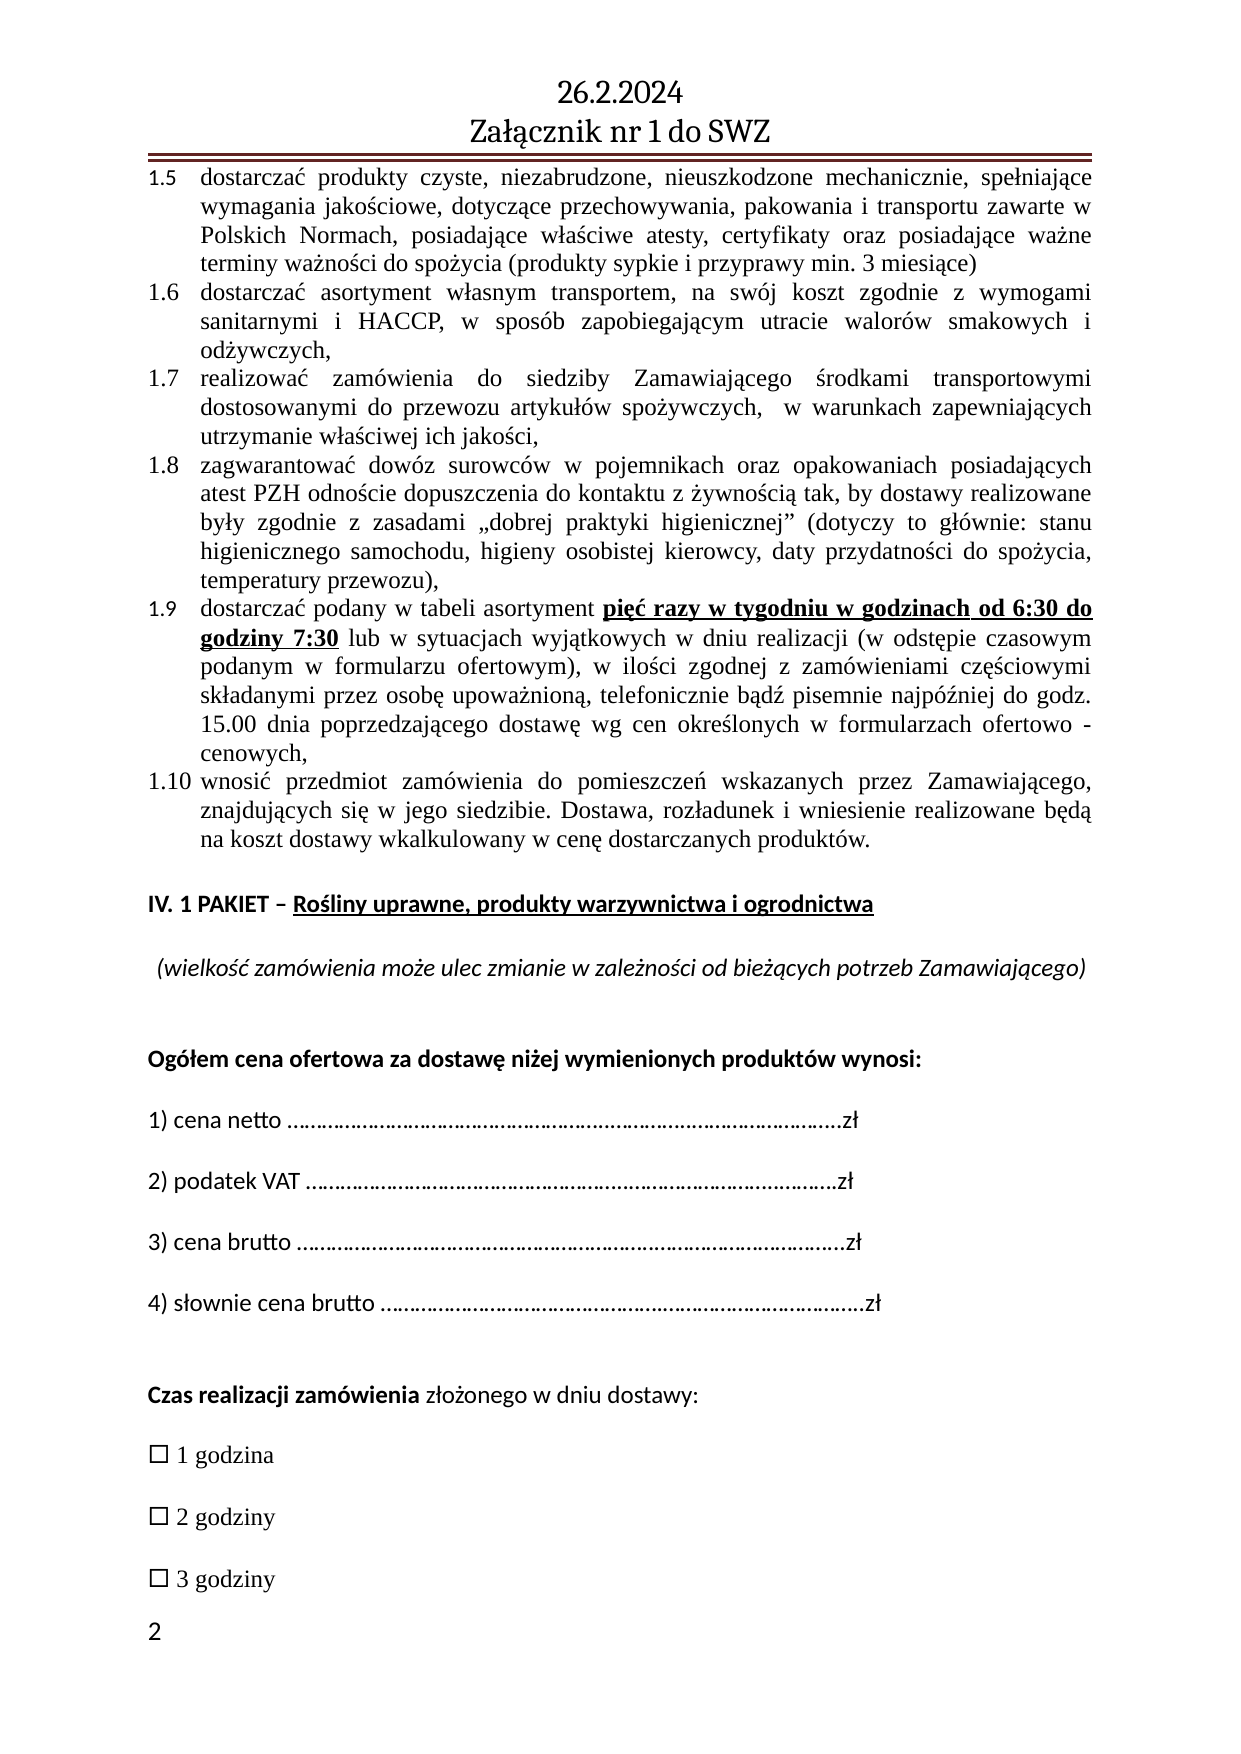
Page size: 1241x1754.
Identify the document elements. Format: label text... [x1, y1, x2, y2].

list dostarczać asortyment własnym transportem, na swój koszt zgodnie z wymogami sanitarnymi i HACCP, w sposób zapobiegającym utracie walorów smakowych i odżywczych, [148, 277, 1092, 363]
text IV. 1 PAKIET – Rośliny uprawne, produkty warzywnictwa i ogrodnictwa [148, 888, 1092, 919]
text 4) słownie cena brutto ………………………………………….……………………………..zł [148, 1287, 1092, 1318]
text 2) podatek VAT ………………………………………………..……………………..……….zł [148, 1165, 1092, 1196]
text 1) cena netto ………………………………………………..…………..……………………..zł [148, 1104, 1092, 1135]
text 3) cena brutto ……………………………………………………..…………………………...zł [148, 1226, 1092, 1257]
list realizować zamówienia do siedziby Zamawiającego środkami transportowymi dostosowanymi do przewozu artykułów spożywczych, w warunkach zapewniających utrzymanie właściwej ich jakości, [148, 363, 1092, 450]
list dostarczać podany w tabeli asortyment pięć razy w tygodniu w godzinach od 6:30 do godziny 7:30 lub w sytuacjach wyjątkowych w dniu realizacji (w odstępie czasowym podanym w formularzu ofertowym), w ilości zgodnej z zamówieniami częściowymi składanymi przez osobę upoważnioną, telefonicznie bądź pisemnie najpóźniej do godz. 15.00 dnia poprzedzającego dostawę wg cen określonych w formularzach ofertowo - cenowych, [148, 593, 1092, 766]
text  3 godziny [148, 1564, 1092, 1592]
text Czas realizacji zamówienia złożonego w dniu dostawy: [148, 1379, 1092, 1409]
text  2 godziny [148, 1502, 1092, 1531]
list wnosić przedmiot zamówienia do pomieszczeń wskazanych przez Zamawiającego, znajdujących się w jego siedzibie. Dostawa, rozładunek i wniesienie realizowane będą na koszt dostawy wkalkulowany w cenę dostarczanych produktów. [148, 766, 1092, 853]
text Ogółem cena ofertowa za dostawę niżej wymienionych produktów wynosi: [148, 1043, 1092, 1074]
list zagwarantować dowóz surowców w pojemnikach oraz opakowaniach posiadających atest PZH odnoście dopuszczenia do kontaktu z żywnością tak, by dostawy realizowane były zgodnie z zasadami „dobrej praktyki higienicznej” (dotyczy to głównie: stanu higienicznego samochodu, higieny osobistej kierowcy, daty przydatności do spożycia, temperatury przewozu), [148, 450, 1092, 593]
list dostarczać produkty czyste, niezabrudzone, nieuszkodzone mechanicznie, spełniające wymagania jakościowe, dotyczące przechowywania, pakowania i transportu zawarte w Polskich Normach, posiadające właściwe atesty, certyfikaty oraz posiadające ważne terminy ważności do spożycia (produkty sypkie i przyprawy min. 3 miesiące) [148, 162, 1092, 277]
text  1 godzina [148, 1440, 1092, 1469]
text (wielkość zamówienia może ulec zmianie w zależności od bieżących potrzeb Zamawiającego) [148, 952, 1092, 982]
